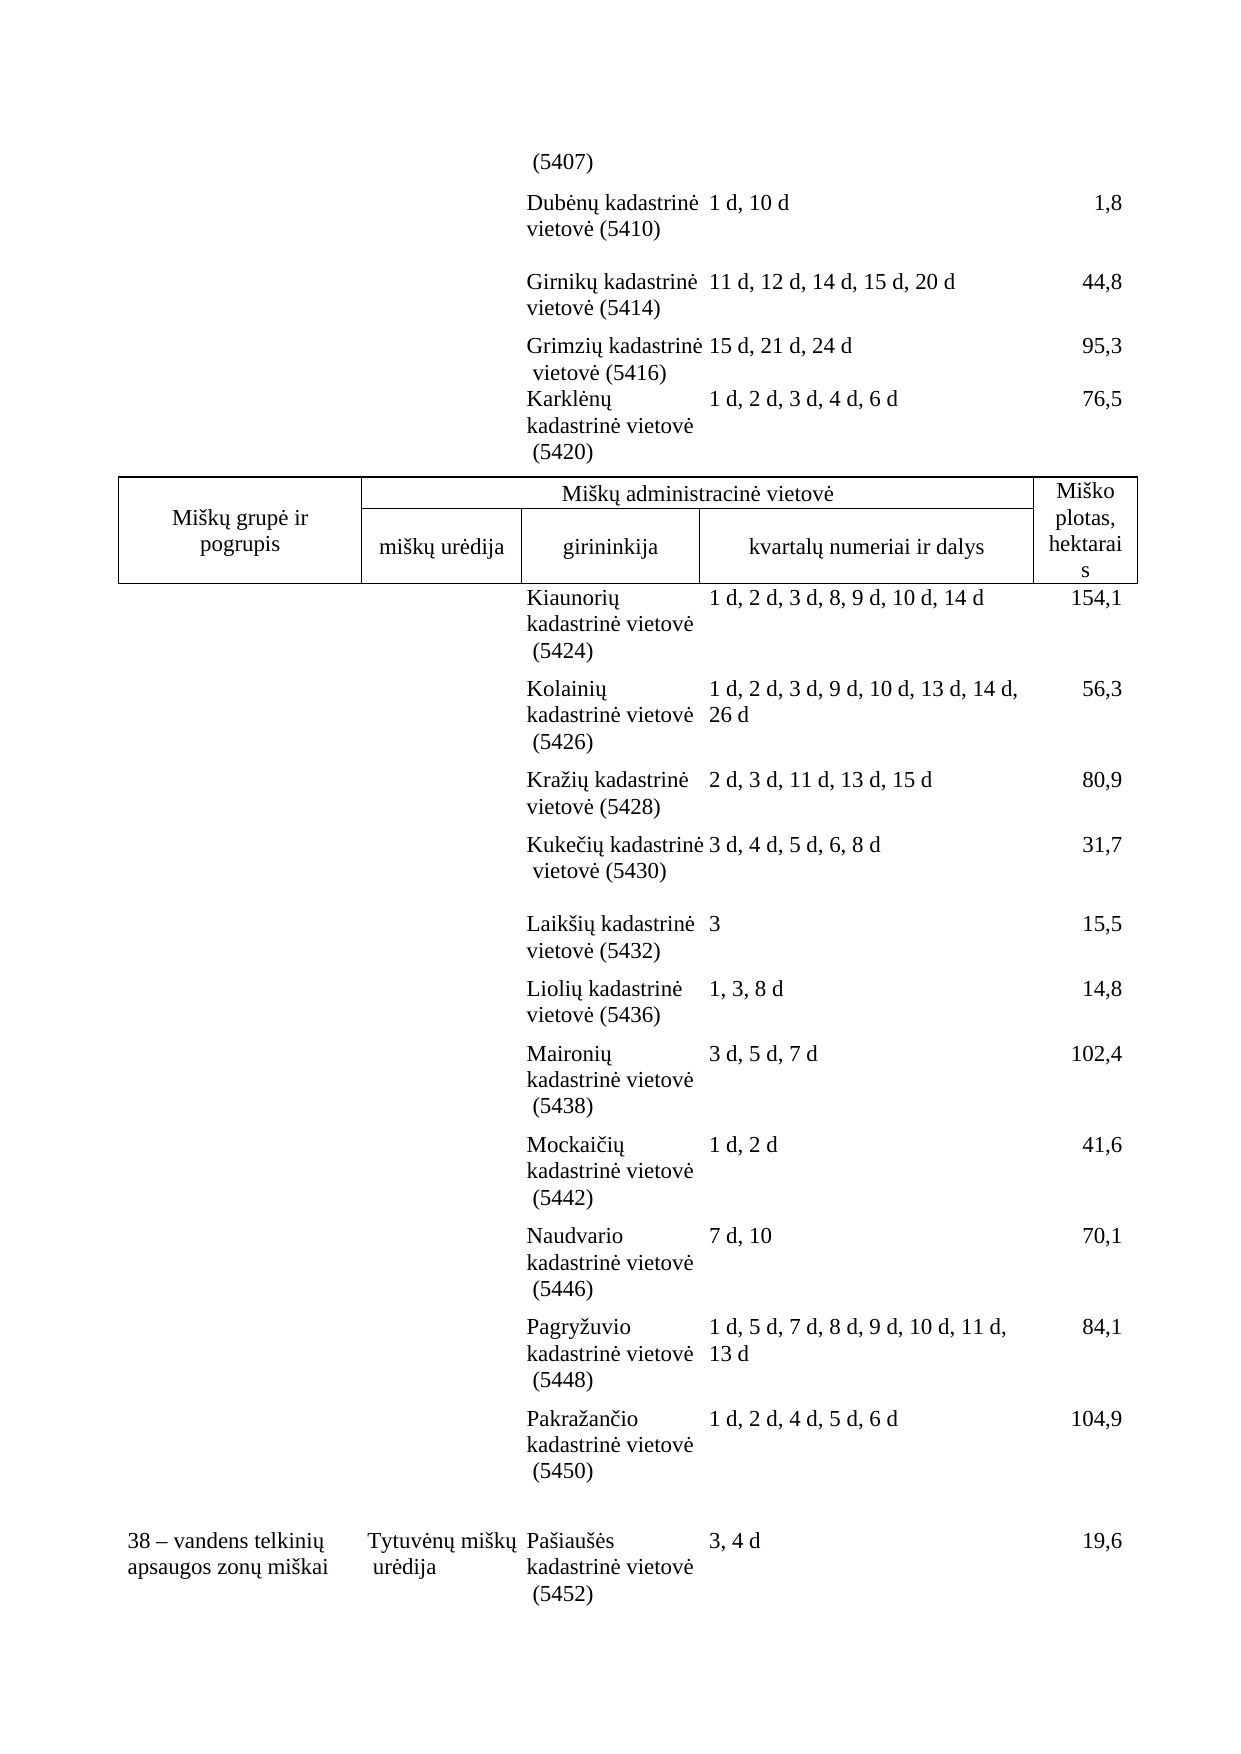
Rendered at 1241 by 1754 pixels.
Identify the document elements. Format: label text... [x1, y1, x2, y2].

text (5442) [118, 1184, 1152, 1210]
text kadastrinė vietovė [118, 1157, 1152, 1184]
text Dubėnų kadastrinė 1 d, 10 d 1,8 [118, 188, 1152, 215]
text Kukečių kadastrinė 3 d, 4 d, 5 d, 6, 8 d 31,7 [118, 831, 1152, 857]
table_header Miško plotas, hektarais [1034, 478, 1137, 583]
text Pakražančio 1 d, 2 d, 4 d, 5 d, 6 d 104,9 [118, 1404, 1152, 1431]
text Maironių 3 d, 5 d, 7 d 102,4 [118, 1040, 1152, 1066]
table_cell miškų urėdija [362, 509, 521, 583]
text vietovė (5428) [118, 793, 1152, 819]
text vietovė (5414) [118, 294, 1152, 320]
text Laikšių kadastrinė 3 15,5 [118, 910, 1152, 937]
text Grimzių kadastrinė 15 d, 21 d, 24 d 95,3 [118, 332, 1152, 359]
text vietovė (5432) [118, 937, 1152, 963]
text 38 – vandens telkinių Tytuvėnų miškų Pašiaušės 3, 4 d 19,6 [118, 1527, 1152, 1553]
text kadastrinė vietovė [118, 412, 1152, 438]
text kadastrinė vietovė [118, 610, 1152, 637]
text kadastrinė vietovė [118, 1431, 1152, 1457]
text Pagryžuvio 1 d, 5 d, 7 d, 8 d, 9 d, 10 d, 11 d, 84,1 [118, 1313, 1152, 1340]
text (5450) [118, 1457, 1152, 1484]
text Karklėnų 1 d, 2 d, 3 d, 4 d, 6 d 76,5 [118, 385, 1152, 412]
table_cell girininkija [522, 509, 699, 583]
table_header Miškų administracinė vietovė [362, 478, 1033, 508]
table_cell kvartalų numeriai ir dalys [700, 509, 1033, 583]
text (5452) [118, 1580, 1152, 1606]
table_header Miškų grupė ir pogrupis [119, 478, 361, 583]
text vietovė (5436) [118, 1001, 1152, 1028]
text vietovė (5430) [118, 857, 1152, 884]
text Naudvario 7 d, 10 70,1 [118, 1222, 1152, 1248]
text (5424) [118, 637, 1152, 663]
text kadastrinė vietovė 13 d [118, 1340, 1152, 1366]
text kadastrinė vietovė [118, 1066, 1152, 1093]
text kadastrinė vietovė 26 d [118, 701, 1152, 728]
text (5446) [118, 1275, 1152, 1301]
text kadastrinė vietovė [118, 1248, 1152, 1275]
text (5426) [118, 728, 1152, 754]
text Kolainių 1 d, 2 d, 3 d, 9 d, 10 d, 13 d, 14 d, 56,3 [118, 675, 1152, 701]
text (5448) [118, 1366, 1152, 1392]
text vietovė (5416) [118, 359, 1152, 385]
text vietovė (5410) [118, 215, 1152, 241]
text Liolių kadastrinė 1, 3, 8 d 14,8 [118, 975, 1152, 1001]
text Kražių kadastrinė 2 d, 3 d, 11 d, 13 d, 15 d 80,9 [118, 766, 1152, 793]
text Mockaičių 1 d, 2 d 41,6 [118, 1131, 1152, 1157]
text Kiaunorių 1 d, 2 d, 3 d, 8, 9 d, 10 d, 14 d 154,1 [118, 584, 1152, 610]
text apsaugos zonų miškai urėdija kadastrinė vietovė [118, 1553, 1152, 1580]
text (5438) [118, 1093, 1152, 1119]
text (5407) [118, 148, 1152, 174]
text (5420) [118, 438, 1152, 464]
text Girnikų kadastrinė 11 d, 12 d, 14 d, 15 d, 20 d 44,8 [118, 268, 1152, 294]
